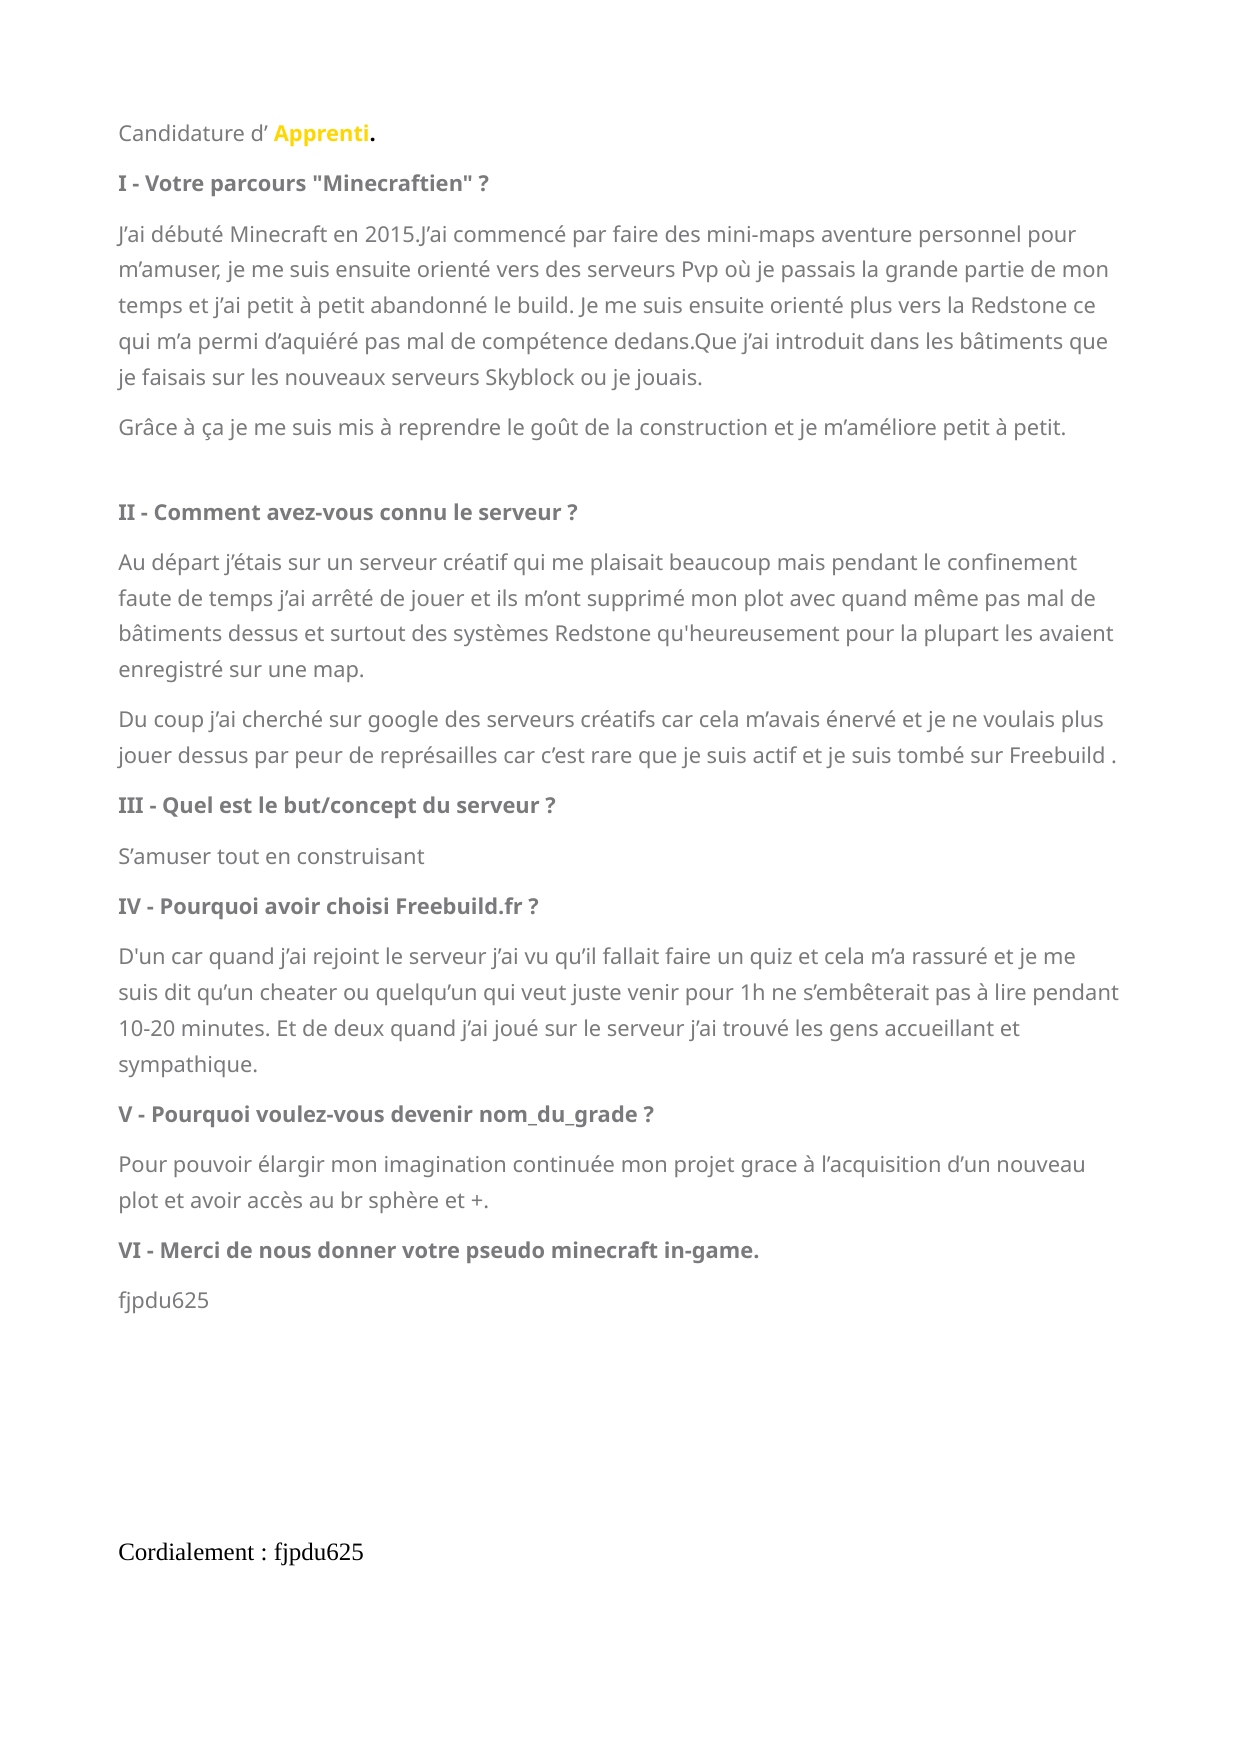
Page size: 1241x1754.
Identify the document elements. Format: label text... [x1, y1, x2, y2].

text D'un car quand j’ai rejoint le serveur j’ai vu qu’il fallait faire un quiz et cela m’a rassuré et je me suis dit qu’un cheater ou quelqu’un qui veut juste venir pour 1h ne s’embêterait pas à lire pendant 10-20 minutes. Et de deux quand j’ai joué sur le serveur j’ai trouvé les gens accueillant et sympathique. [118, 941, 1122, 1078]
text Cordialement : fjpdu625 [118, 1537, 1122, 1566]
text Grâce à ça je me suis mis à reprendre le goût de la construction et je m’améliore petit à petit. [118, 412, 1122, 476]
text J’ai débuté Minecraft en 2015.J’ai commencé par faire des mini-maps aventure personnel pour m’amuser, je me suis ensuite orienté vers des serveurs Pvp où je passais la grande partie de mon temps et j’ai petit à petit abandonné le build. Je me suis ensuite orienté plus vers la Redstone ce qui m’a permi d’aquiéré pas mal de compétence dedans.Que j’ai introduit dans les bâtiments que je faisais sur les nouveaux serveurs Skyblock ou je jouais. [118, 219, 1122, 391]
text fjpdu625 [118, 1286, 1122, 1315]
text II - Comment avez-vous connu le serveur ? [118, 497, 1122, 526]
text Candidature d’ Apprenti. [118, 118, 1122, 148]
text Au départ j’étais sur un serveur créatif qui me plaisait beaucoup mais pendant le confinement faute de temps j’ai arrêté de jouer et ils m’ont supprimé mon plot avec quand même pas mal de bâtiments dessus et surtout des systèmes Redstone qu'heureusement pour la plupart les avaient enregistré sur une map. [118, 547, 1122, 684]
text Du coup j’ai cherché sur google des serveurs créatifs car cela m’avais énervé et je ne voulais plus jouer dessus par peur de représailles car c’est rare que je suis actif et je suis tombé sur Freebuild . [118, 704, 1122, 770]
text I - Votre parcours "Minecraftien" ? [118, 168, 1122, 198]
text S’amuser tout en construisant [118, 841, 1122, 871]
text Pour pouvoir élargir mon imagination continuée mon projet grace à l’acquisition d’un nouveau plot et avoir accès au br sphère et +. [118, 1149, 1122, 1215]
text IV - Pourquoi avoir choisi Freebuild.fr ? [118, 891, 1122, 921]
text III - Quel est le but/concept du serveur ? [118, 790, 1122, 820]
text VI - Merci de nous donner votre pseudo minecraft in-game. [118, 1235, 1122, 1265]
text V - Pourquoi voulez-vous devenir nom_du_grade ? [118, 1099, 1122, 1129]
